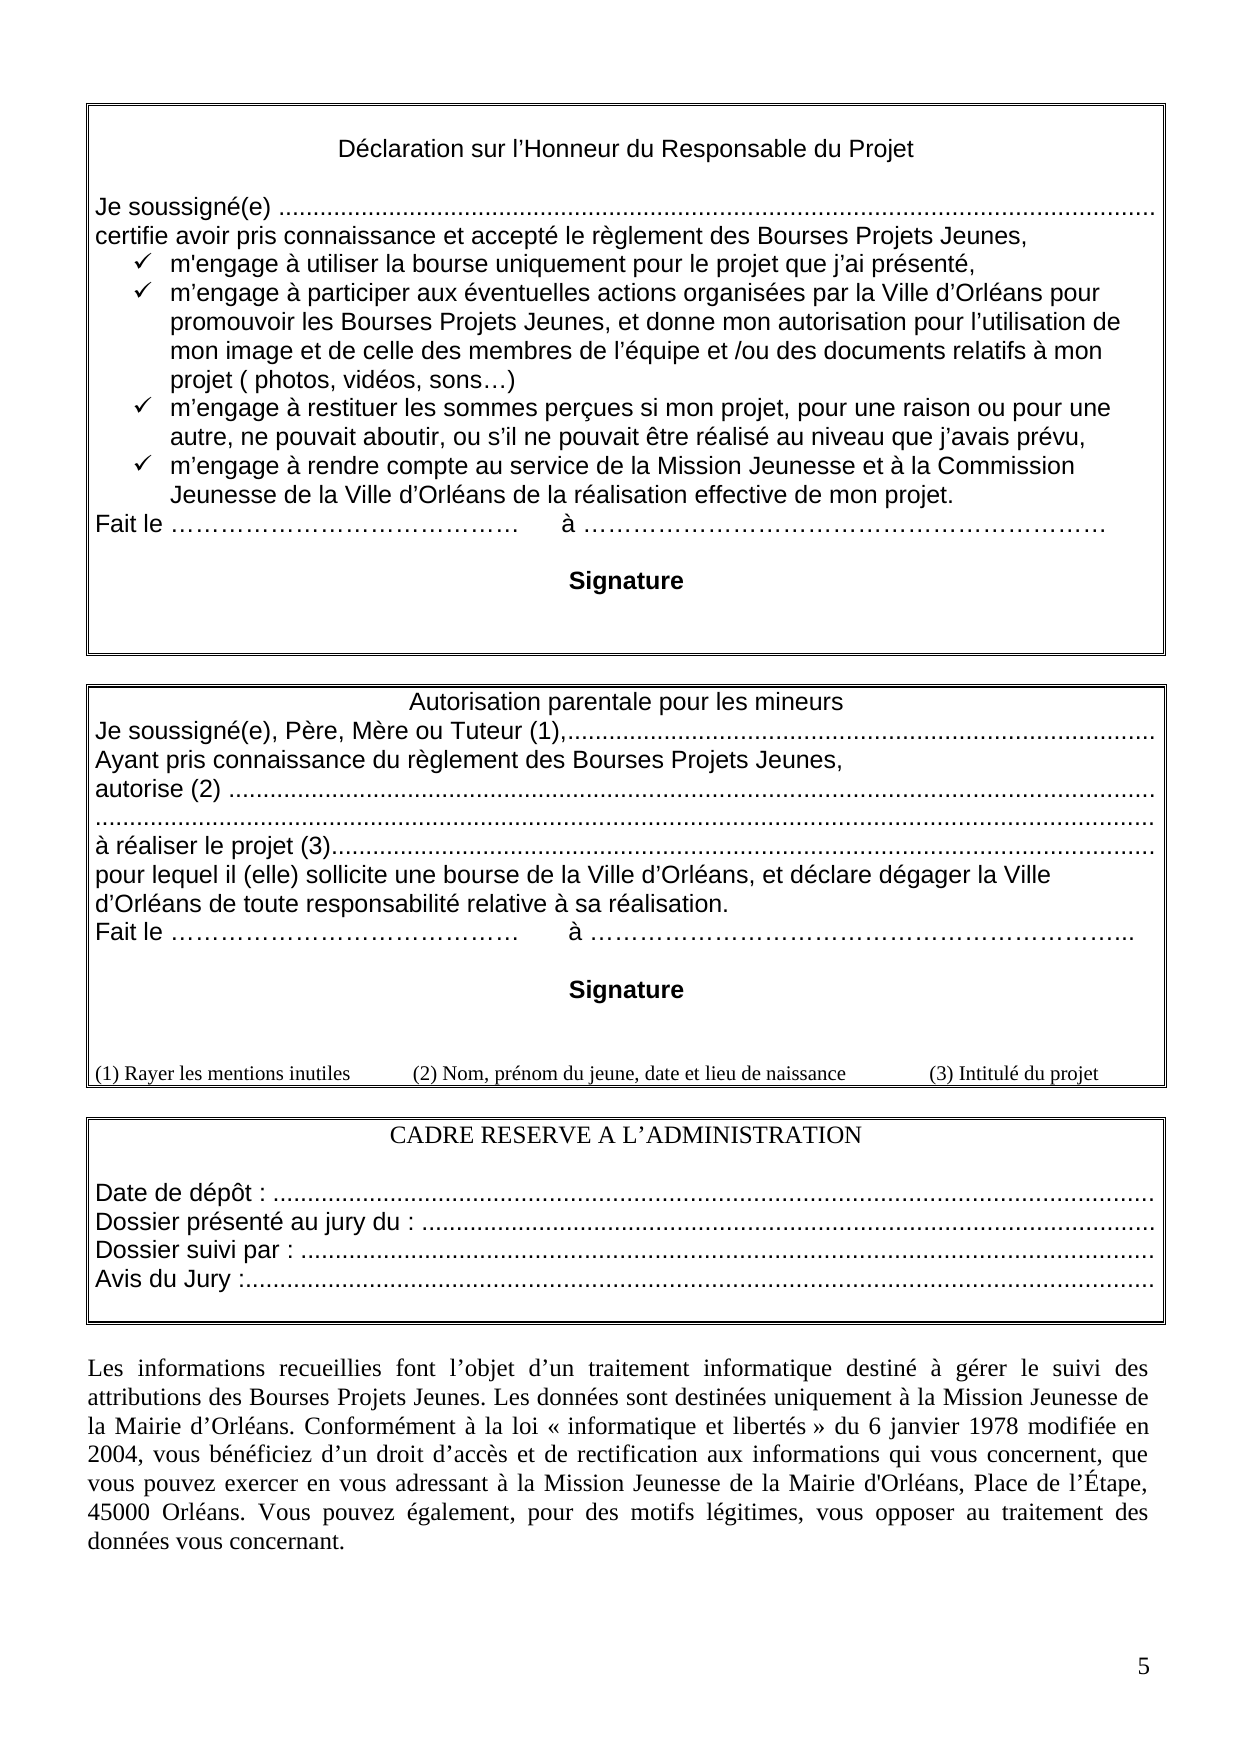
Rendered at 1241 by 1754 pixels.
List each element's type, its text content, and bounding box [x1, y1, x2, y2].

text Les informations recueillies font l’objet d’un traitement informatique destiné à gérer le suivi des attributions des Bourses Projets Jeunes. Les données sont destinées uniquement à la Mission Jeunesse de la Mairie d’Orléans. Conformément à la loi « informatique et libertés » du 6 janvier 1978 modifiée en 2004, vous bénéficiez d’un droit d’accès et de rectification aux informations qui vous concernent, que vous pouvez exercer en vous adressant à la Mission Jeunesse de la Mairie d'Orléans, Place de l’Étape, 45000 Orléans. Vous pouvez également, pour des motifs légitimes, vous opposer au traitement des données vous concernant. [87, 1353, 1150, 1554]
table_header Déclaration sur l’Honneur du Responsable du Projet Je soussigné(e) certifie avoir pris connaissance et accepté le règlement des Bourses Projets Jeunes, m'engage à utiliser la bourse uniquement pour le projet que j’ai présenté, m’engage à participer aux éventuelles actions organisées par la Ville d’Orléans pour promouvoir les Bourses Projets Jeunes, et donne mon autorisation pour l’utilisation de mon image et de celle des membres de l’équipe et /ou des documents relatifs à mon projet ( photos, vidéos, sons…) m’engage à restituer les sommes perçues si mon projet, pour une raison ou pour une autre, ne pouvait aboutir, ou s’il ne pouvait être réalisé au niveau que j’avais prévu, m’engage à rendre compte au service de la Mission Jeunesse et à la Commission Jeunesse de la Ville d’Orléans de la réalisation effective de mon projet. Fait le …………………………………… à ……………………………………………………… Signature [89, 106, 1163, 652]
table_header CADRE RESERVE A L’ADMINISTRATION Date de dépôt : Dossier présenté au jury du : Dossier suivi par : Avis du Jury : [89, 1120, 1163, 1321]
table_header Autorisation parentale pour les mineurs Je soussigné(e), Père, Mère ou Tuteur (1), Ayant pris connaissance du règlement des Bourses Projets Jeunes, autorise (2) à réaliser le projet (3) pour lequel il (elle) sollicite une bourse de la Ville d’Orléans, et déclare dégager la Ville d’Orléans de toute responsabilité relative à sa réalisation. Fait le …………………………………… à ………………………………………………………... Signature (1) Rayer les mentions inutiles (2) Nom, prénom du jeune, date et lieu de naissance (3) Intitulé du projet [89, 688, 1164, 1085]
